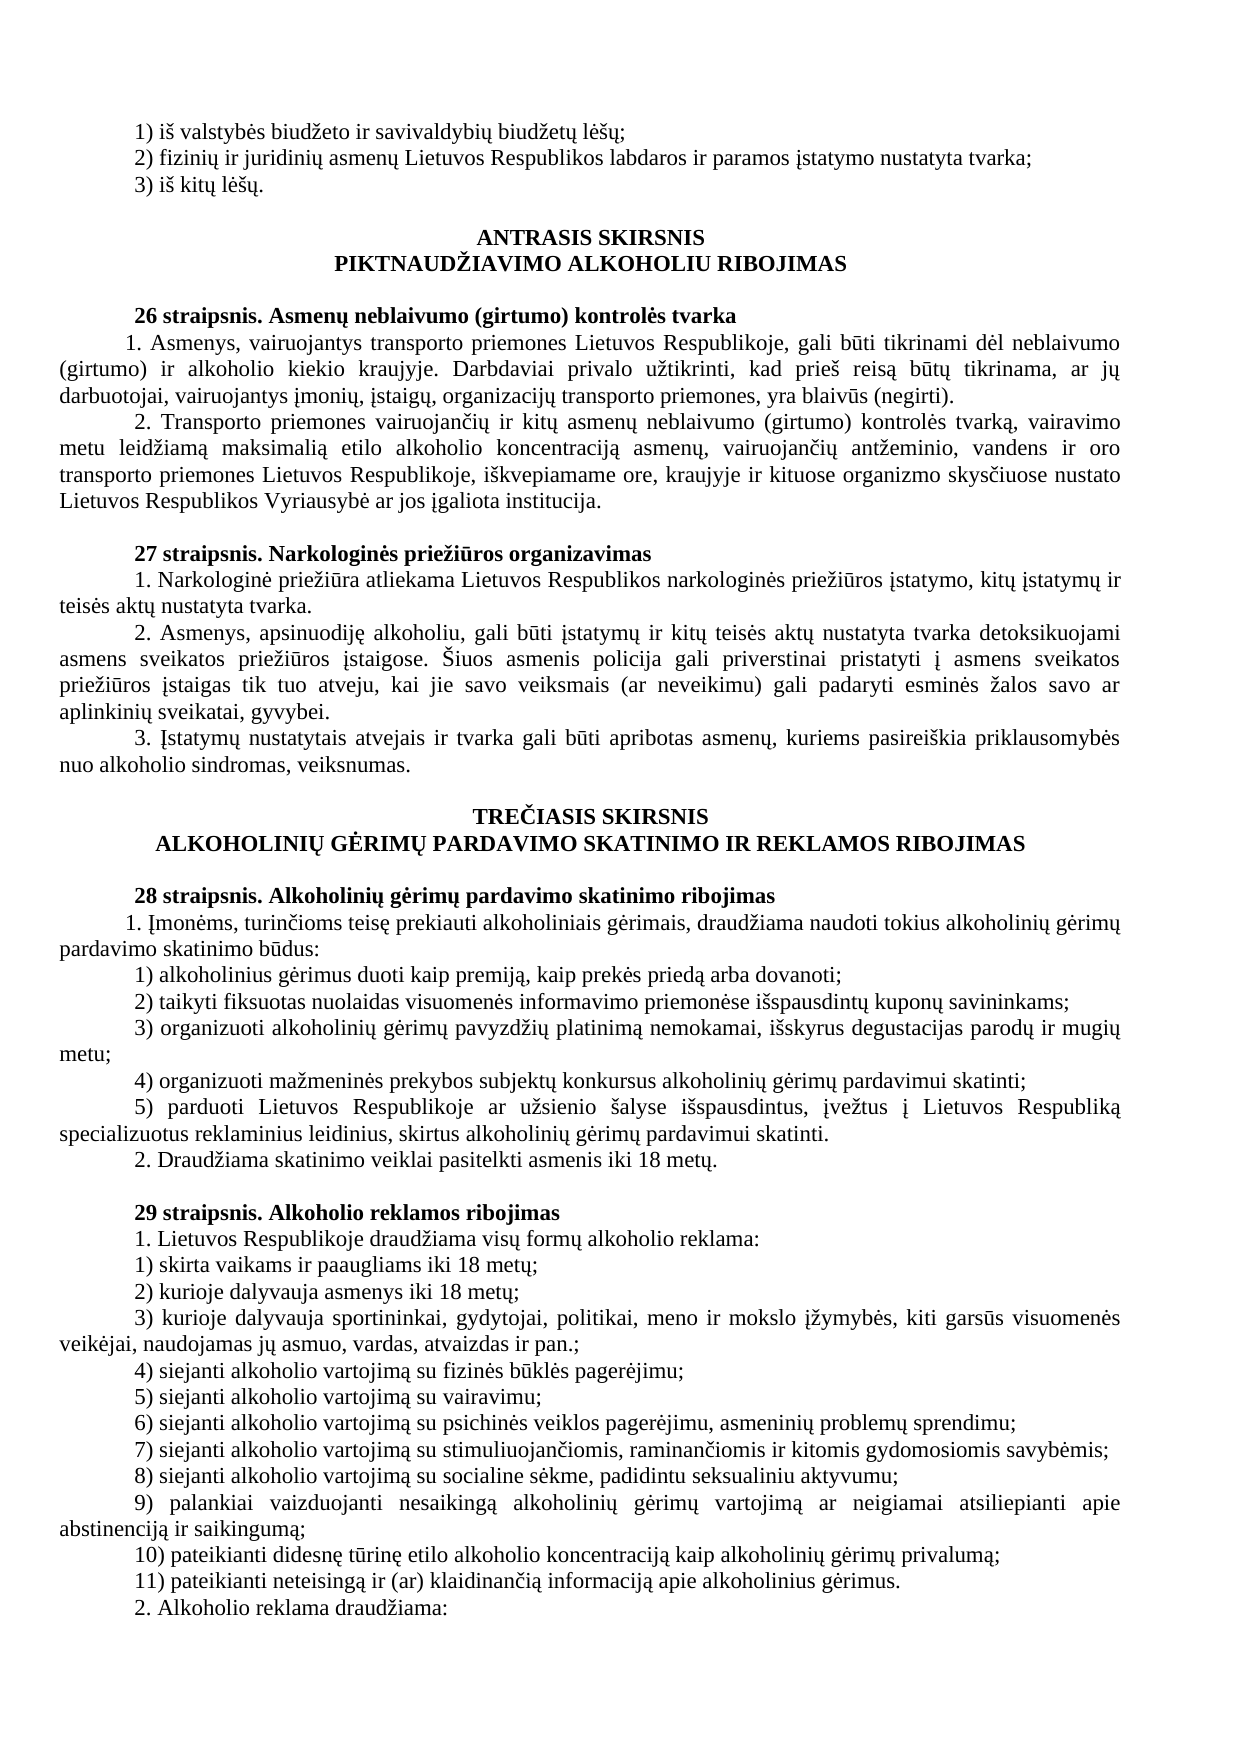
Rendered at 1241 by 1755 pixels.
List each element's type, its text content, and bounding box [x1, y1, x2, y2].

text 4) organizuoti mažmeninės prekybos subjektų konkursus alkoholinių gėrimų pardavimui skatinti; [59, 1067, 1122, 1093]
text 2) taikyti fiksuotas nuolaidas visuomenės informavimo priemonėse išspausdintų kuponų savininkams; [59, 988, 1122, 1014]
text 2) fizinių ir juridinių asmenų Lietuvos Respublikos labdaros ir paramos įstatymo nustatyta tvarka; [59, 144, 1122, 171]
text 2. Asmenys, apsinuodiję alkoholiu, gali būti įstatymų ir kitų teisės aktų nustatyta tvarka detoksikuojami asmens sveikatos priežiūros įstaigose. Šiuos asmenis policija gali priverstinai pristatyti į asmens sveikatos priežiūros įstaigas tik tuo atveju, kai jie savo veiksmais (ar neveikimu) gali padaryti esminės žalos savo ar aplinkinių sveikatai, gyvybei. [59, 619, 1122, 724]
text ALKOHOLINIŲ GĖRIMŲ PARDAVIMO SKATINIMO IR REKLAMOS RIBOJIMAS [59, 830, 1122, 856]
text 7) siejanti alkoholio vartojimą su stimuliuojančiomis, raminančiomis ir kitomis gydomosiomis savybėmis; [59, 1436, 1122, 1462]
text 2. Alkoholio reklama draudžiama: [59, 1594, 1122, 1620]
text 27 straipsnis. Narkologinės priežiūros organizavimas [59, 540, 1122, 566]
text 28 straipsnis. Alkoholinių gėrimų pardavimo skatinimo ribojimas [59, 882, 1122, 909]
text 1. Lietuvos Respublikoje draudžiama visų formų alkoholio reklama: [59, 1225, 1122, 1251]
text 2. Draudžiama skatinimo veiklai pasitelkti asmenis iki 18 metų. [59, 1146, 1122, 1172]
text PIKTNAUDŽIAVIMO ALKOHOLIU RIBOJIMAS [59, 250, 1122, 276]
text 5) siejanti alkoholio vartojimą su vairavimu; [59, 1383, 1122, 1409]
text 1) iš valstybės biudžeto ir savivaldybių biudžetų lėšų; [59, 118, 1122, 144]
text 2) kurioje dalyvauja asmenys iki 18 metų; [59, 1278, 1122, 1304]
text ANTRASIS SKIRSNIS [59, 223, 1122, 250]
text 1) alkoholinius gėrimus duoti kaip premiją, kaip prekės priedą arba dovanoti; [59, 961, 1122, 988]
text 1. Narkologinė priežiūra atliekama Lietuvos Respublikos narkologinės priežiūros įstatymo, kitų įstatymų ir teisės aktų nustatyta tvarka. [59, 566, 1122, 619]
text 3) kurioje dalyvauja sportininkai, gydytojai, politikai, meno ir mokslo įžymybės, kiti garsūs visuomenės veikėjai, naudojamas jų asmuo, vardas, atvaizdas ir pan.; [59, 1304, 1122, 1357]
text 1. Asmenys, vairuojantys transporto priemones Lietuvos Respublikoje, gali būti tikrinami dėl neblaivumo (girtumo) ir alkoholio kiekio kraujyje. Darbdaviai privalo užtikrinti, kad prieš reisą būtų tikrinama, ar jų darbuotojai, vairuojantys įmonių, įstaigų, organizacijų transporto priemones, yra blaivūs (negirti). [59, 329, 1122, 408]
text 3) iš kitų lėšų. [59, 171, 1122, 197]
text 3) organizuoti alkoholinių gėrimų pavyzdžių platinimą nemokamai, išskyrus degustacijas parodų ir mugių metu; [59, 1014, 1122, 1067]
text TREČIASIS SKIRSNIS [59, 803, 1122, 830]
text 29 straipsnis. Alkoholio reklamos ribojimas [59, 1199, 1122, 1225]
text 10) pateikianti didesnę tūrinę etilo alkoholio koncentraciją kaip alkoholinių gėrimų privalumą; [59, 1541, 1122, 1568]
text 1. Įmonėms, turinčioms teisę prekiauti alkoholiniais gėrimais, draudžiama naudoti tokius alkoholinių gėrimų pardavimo skatinimo būdus: [59, 909, 1122, 961]
text 2. Transporto priemones vairuojančių ir kitų asmenų neblaivumo (girtumo) kontrolės tvarką, vairavimo metu leidžiamą maksimalią etilo alkoholio koncentraciją asmenų, vairuojančių antžeminio, vandens ir oro transporto priemones Lietuvos Respublikoje, iškvepiamame ore, kraujyje ir kituose organizmo skysčiuose nustato Lietuvos Respublikos Vyriausybė ar jos įgaliota institucija. [59, 408, 1122, 513]
text 11) pateikianti neteisingą ir (ar) klaidinančią informaciją apie alkoholinius gėrimus. [59, 1568, 1122, 1594]
text 6) siejanti alkoholio vartojimą su psichinės veiklos pagerėjimu, asmeninių problemų sprendimu; [59, 1409, 1122, 1436]
text 26 straipsnis. Asmenų neblaivumo (girtumo) kontrolės tvarka [59, 303, 1122, 329]
text 8) siejanti alkoholio vartojimą su socialine sėkme, padidintu seksualiniu aktyvumu; [59, 1462, 1122, 1488]
text 4) siejanti alkoholio vartojimą su fizinės būklės pagerėjimu; [59, 1357, 1122, 1383]
text 5) parduoti Lietuvos Respublikoje ar užsienio šalyse išspausdintus, įvežtus į Lietuvos Respubliką specializuotus reklaminius leidinius, skirtus alkoholinių gėrimų pardavimui skatinti. [59, 1093, 1122, 1146]
text 3. Įstatymų nustatytais atvejais ir tvarka gali būti apribotas asmenų, kuriems pasireiškia priklausomybės nuo alkoholio sindromas, veiksnumas. [59, 724, 1122, 777]
text 9) palankiai vaizduojanti nesaikingą alkoholinių gėrimų vartojimą ar neigiamai atsiliepianti apie abstinenciją ir saikingumą; [59, 1488, 1122, 1541]
text 1) skirta vaikams ir paaugliams iki 18 metų; [59, 1251, 1122, 1278]
